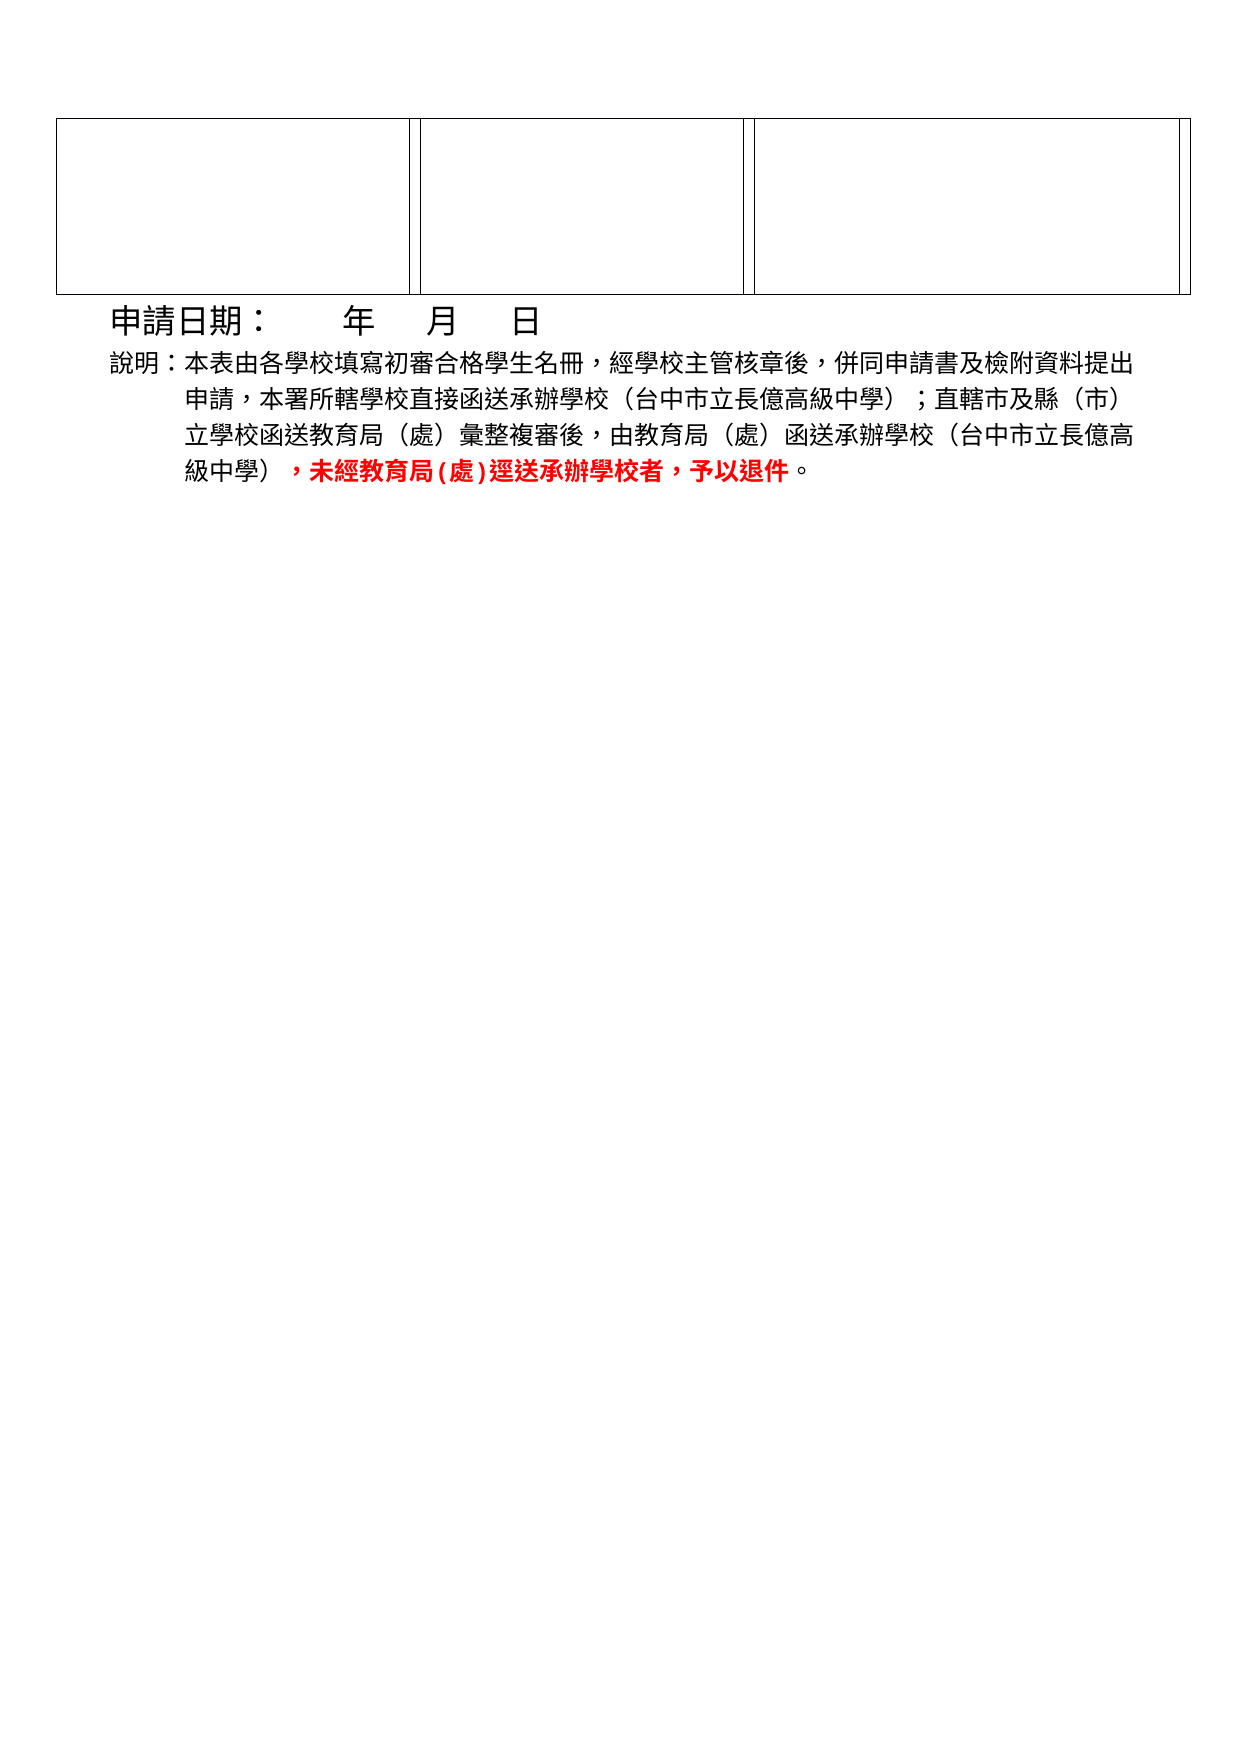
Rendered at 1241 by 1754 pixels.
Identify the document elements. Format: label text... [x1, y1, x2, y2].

text 說明：本表由各學校填寫初審合格學生名冊，經學校主管核章後，併同申請書及檢附資料提出申請，本署所轄學校直接函送承辦學校（台中市立長億高級中學）；直轄市及縣（市）立學校函送教育局（處）彙整複審後，由教育局（處）函送承辦學校（台中市立長億高級中學），未經教育局(處)逕送承辦學校者，予以退件。 [109, 343, 1146, 488]
table_cell [57, 119, 409, 294]
text 申請日期： 年 月 日 [109, 295, 1146, 343]
table_cell [421, 119, 743, 294]
table_cell [1180, 119, 1190, 294]
table_cell [410, 119, 420, 294]
table_cell [755, 119, 1179, 294]
table_cell [744, 119, 754, 294]
